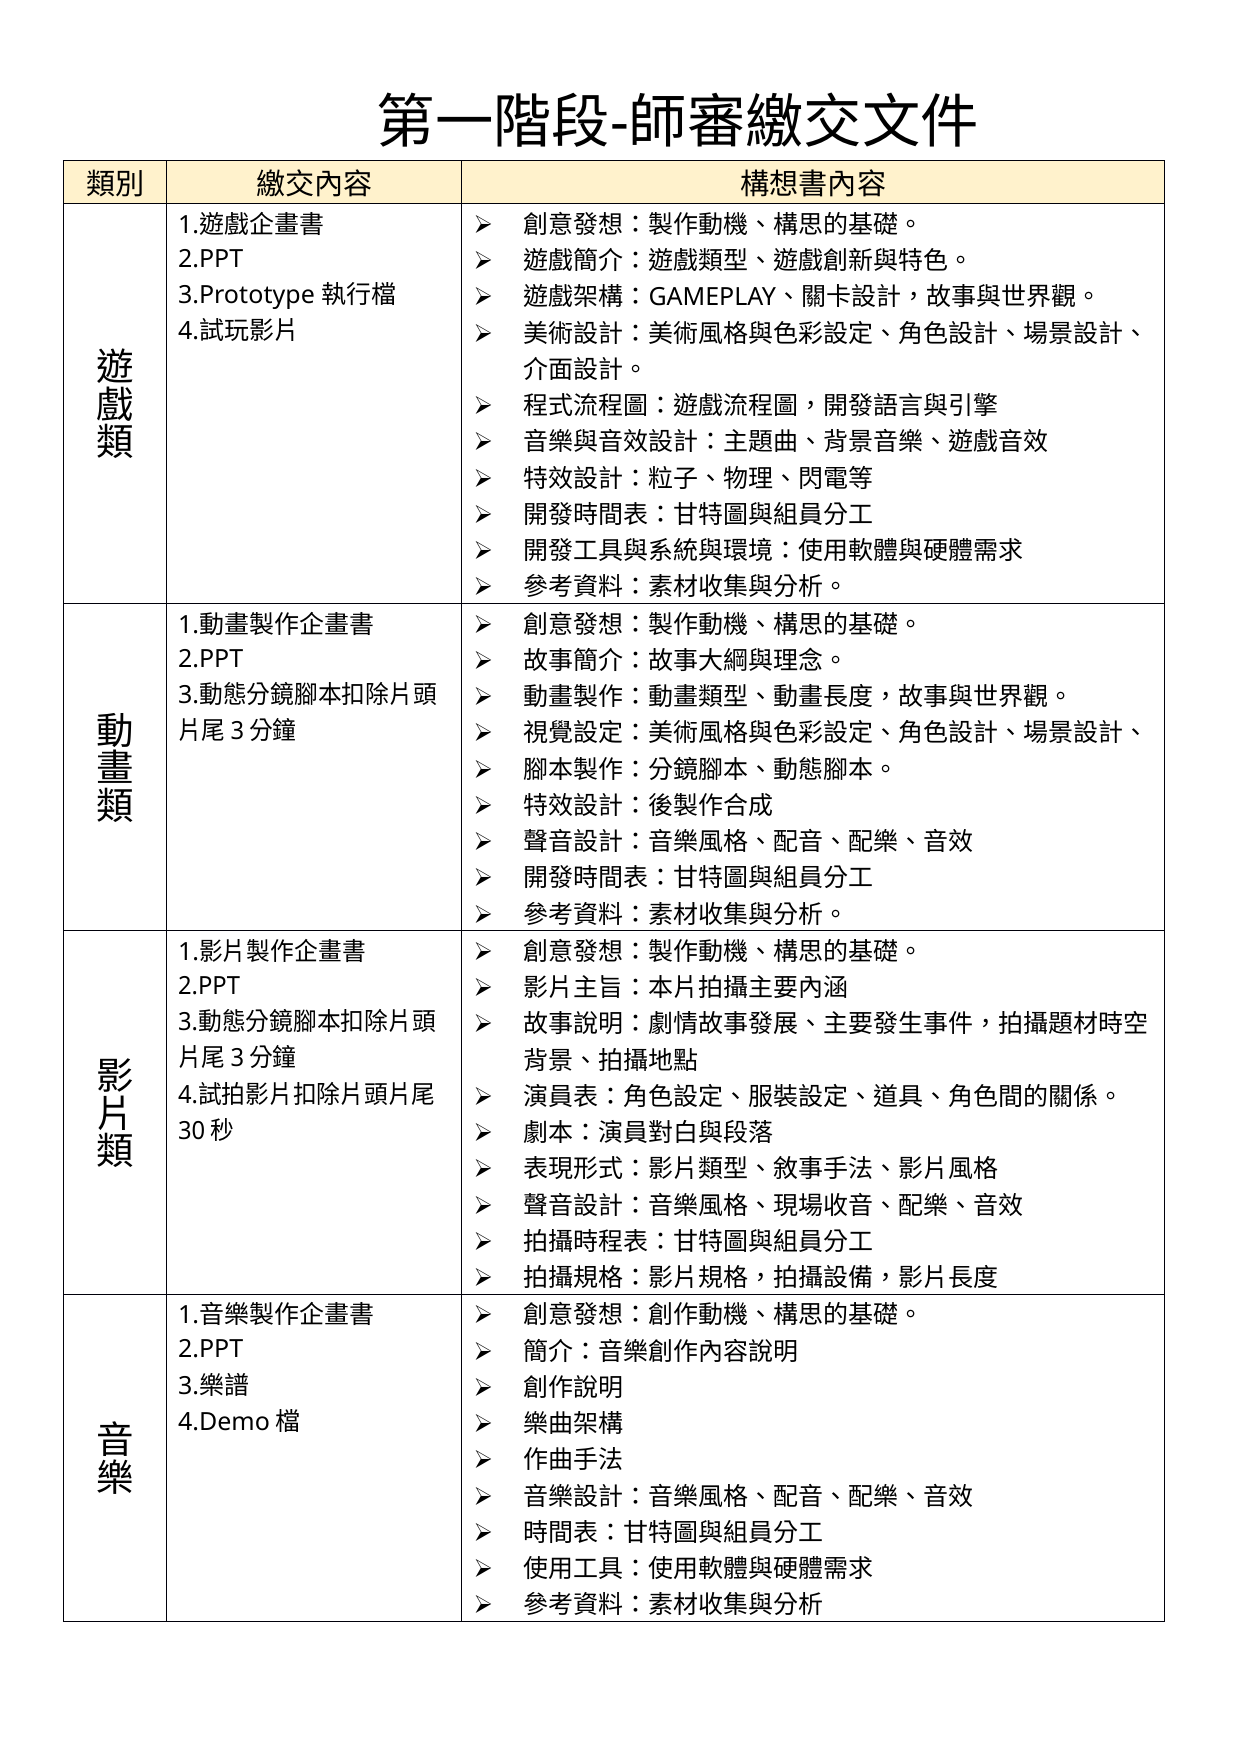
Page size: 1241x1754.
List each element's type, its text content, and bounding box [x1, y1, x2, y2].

table_header 繳交內容 [167, 161, 461, 203]
text 第一階段-師審繳交文件 [189, 75, 1165, 160]
table_cell 1.影片製作企畫書 2.PPT 3.動態分鏡腳本扣除片頭片尾3分鐘 4.試拍影片扣除片頭片尾30秒 [167, 931, 461, 1294]
table_cell 遊戲類 [64, 204, 166, 603]
table_cell 1.音樂製作企畫書 2.PPT 3.樂譜 4.Demo檔 [167, 1295, 461, 1621]
table_cell 創意發想：創作動機、構思的基礎。 簡介：音樂創作內容說明 創作說明 樂曲架構 作曲手法 音樂設計：音樂風格、配音、配樂、音效 時間表：甘特圖與組員分工 使用工具：使用軟體與硬體需求 參考資料：素材收集與分析 [462, 1295, 1164, 1621]
table_cell 1.動畫製作企畫書 2.PPT 3.動態分鏡腳本扣除片頭片尾3分鐘 [167, 604, 461, 930]
table_cell 創意發想：製作動機、構思的基礎。 影片主旨：本片拍攝主要內涵 故事說明：劇情故事發展、主要發生事件，拍攝題材時空背景、拍攝地點 演員表：角色設定、服裝設定、道具、角色間的關係。 劇本：演員對白與段落 表現形式：影片類型、敘事手法、影片風格 聲音設計：音樂風格、現場收音、配樂、音效 拍攝時程表：甘特圖與組員分工 拍攝規格：影片規格，拍攝設備，影片長度 [462, 931, 1164, 1294]
table_header 構想書內容 [462, 161, 1164, 203]
table_cell 創意發想：製作動機、構思的基礎。 遊戲簡介：遊戲類型、遊戲創新與特色。 遊戲架構：GAMEPLAY、關卡設計，故事與世界觀。 美術設計：美術風格與色彩設定、角色設計、場景設計、介面設計。 程式流程圖：遊戲流程圖，開發語言與引擎 音樂與音效設計：主題曲、背景音樂、遊戲音效 特效設計：粒子、物理、閃電等 開發時間表：甘特圖與組員分工 開發工具與系統與環境：使用軟體與硬體需求 參考資料：素材收集與分析。 [462, 204, 1164, 603]
table_cell 音樂 [64, 1295, 166, 1621]
table_cell 創意發想：製作動機、構思的基礎。 故事簡介：故事大綱與理念。 動畫製作：動畫類型、動畫長度，故事與世界觀。 視覺設定：美術風格與色彩設定、角色設計、場景設計、 腳本製作：分鏡腳本、動態腳本。 特效設計：後製作合成 聲音設計：音樂風格、配音、配樂、音效 開發時間表：甘特圖與組員分工 參考資料：素材收集與分析。 [462, 604, 1164, 930]
table_header 類別 [64, 161, 166, 203]
table_cell 動畫類 [64, 604, 166, 930]
table_cell 影片類 [64, 931, 166, 1294]
table_cell 1.遊戲企畫書 2.PPT 3.Prototype 執行檔 4.試玩影片 [167, 204, 461, 603]
